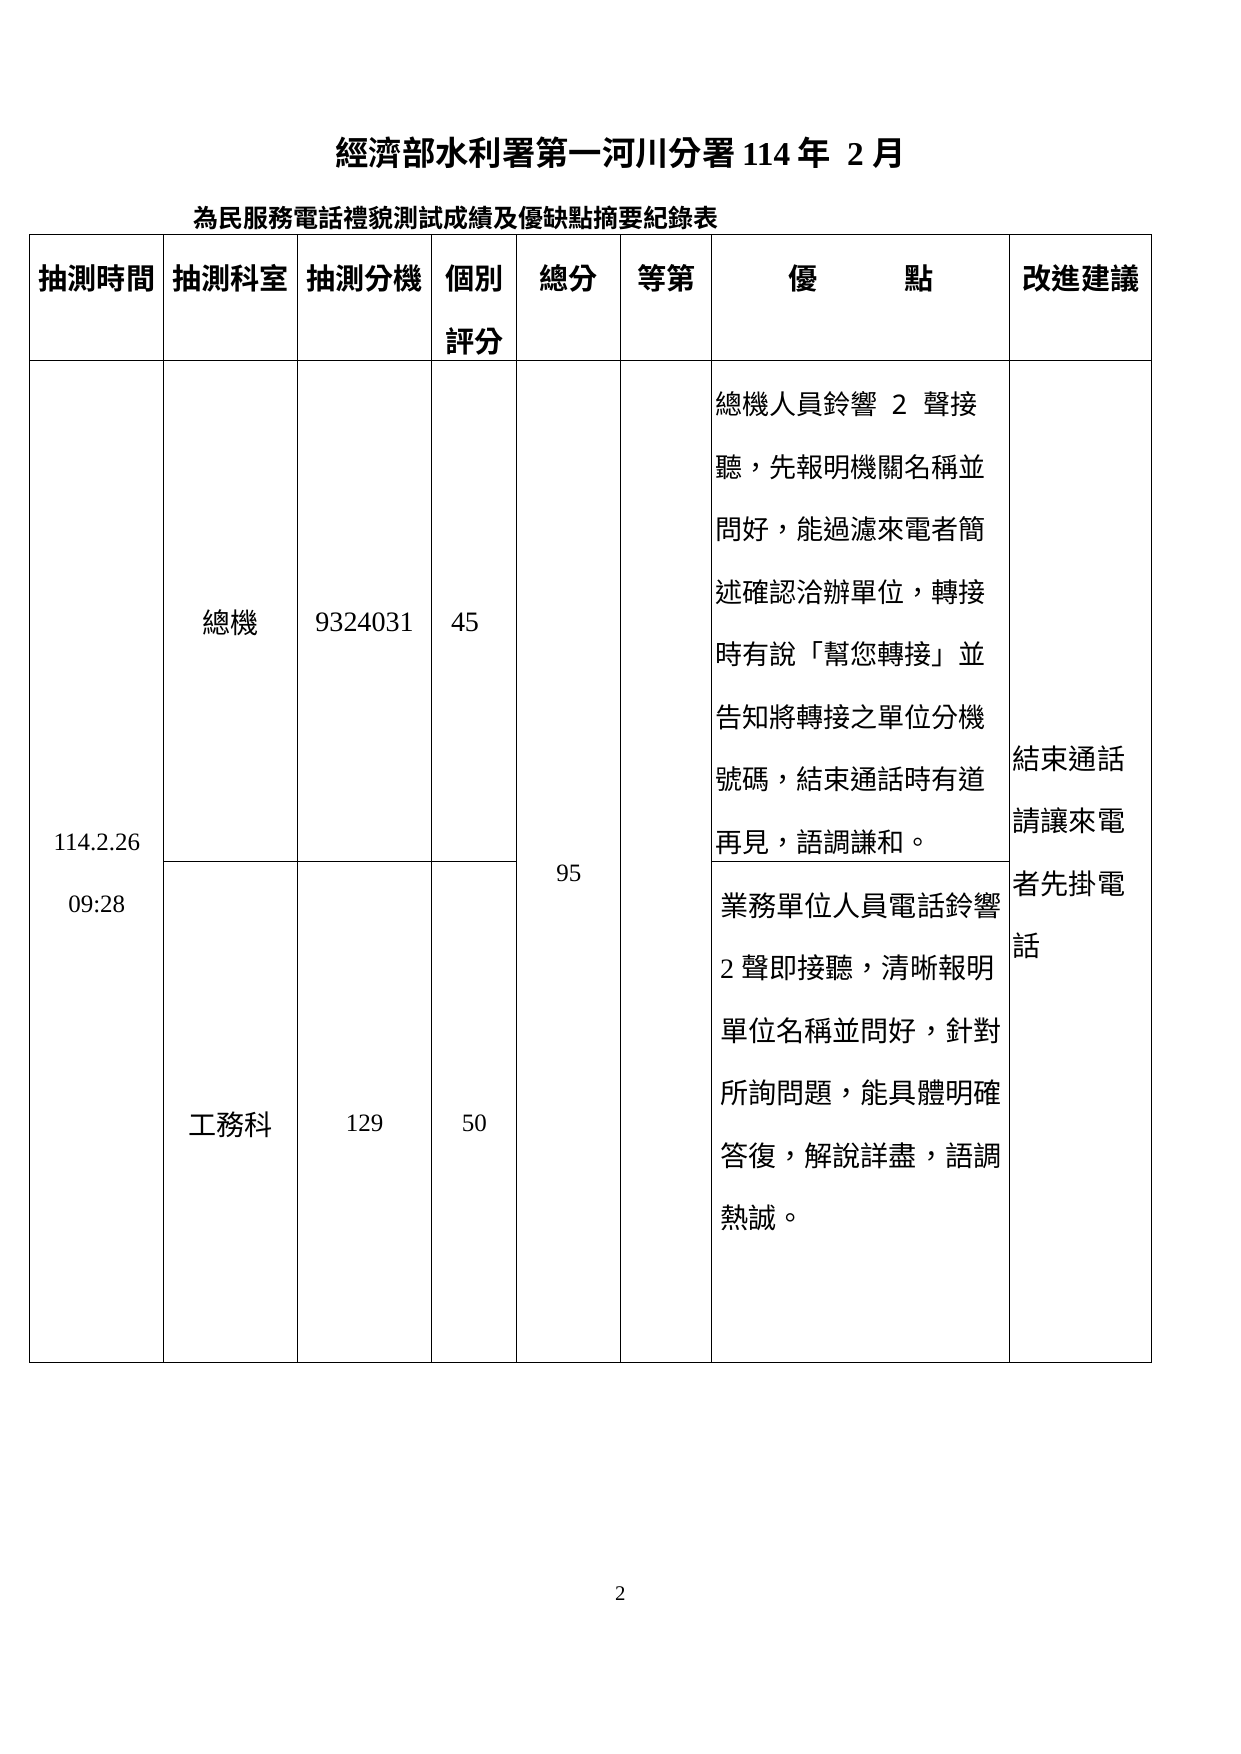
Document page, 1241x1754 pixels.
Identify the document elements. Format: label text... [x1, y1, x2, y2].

table_cell 總機人員鈴響 2 聲接聽，先報明機關名稱並問好，能過濾來電者簡述確認洽辦單位，轉接時有說「幫您轉接」並告知將轉接之單位分機號碼，結束通話時有道再見，語調謙和。 [712, 361, 1009, 861]
table_cell 45 [432, 361, 516, 861]
table_cell 結束通話請讓來電者先掛電話 [1010, 361, 1151, 1362]
table_header 抽測科室 [164, 235, 297, 360]
table_header 改進建議 [1010, 235, 1151, 360]
table_header 抽測時間 [30, 235, 163, 360]
table_cell 129 [298, 862, 431, 1362]
table_header 等第 [621, 235, 711, 360]
table_cell 業務單位人員電話鈴響 2 聲即接聽，清晰報明單位名稱並問好，針對所詢問題，能具體明確答復，解說詳盡，語調熱誠。 [712, 862, 1009, 1362]
table_header 抽測分機 [298, 235, 431, 360]
table_cell 工務科 [164, 862, 297, 1362]
table_header 總分 [517, 235, 620, 360]
text 經濟部水利署第一河川分署114年 2 月 [35, 109, 1205, 172]
table_cell 總機 [164, 361, 297, 861]
table_cell 50 [432, 862, 516, 1362]
table_cell [621, 361, 711, 1362]
table_cell 9324031 [298, 361, 431, 861]
table_cell 114.2.26 09:28 [30, 361, 163, 1362]
table_cell 95 [517, 361, 620, 1362]
text 為民服務電話禮貌測試成績及優缺點摘要紀錄表 [35, 172, 1205, 234]
table_header 優 點 [712, 235, 1009, 360]
table_header 個別評分 [432, 235, 516, 360]
